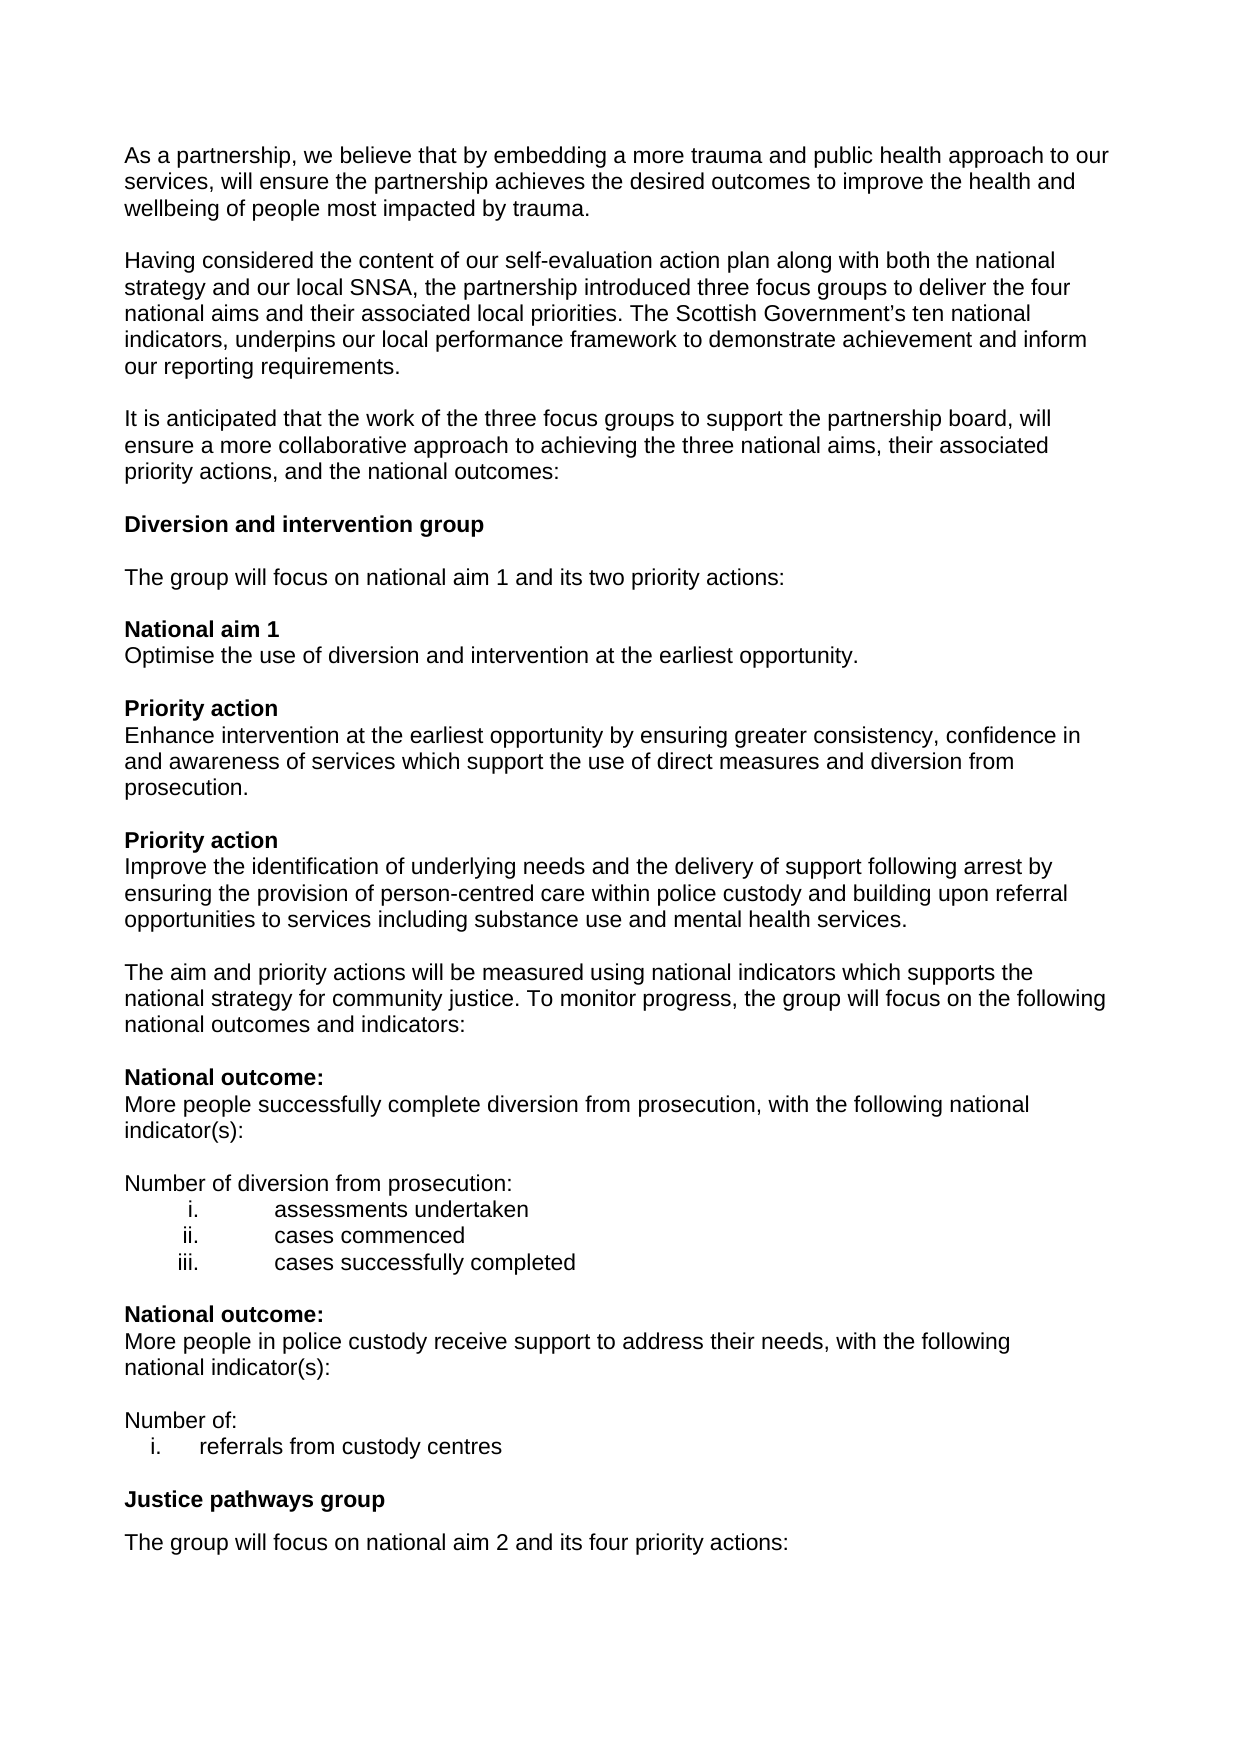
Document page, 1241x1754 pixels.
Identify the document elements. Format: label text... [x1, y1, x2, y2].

text Priority action [124, 827, 1116, 853]
list referrals from custody centres [162, 1433, 1116, 1459]
text Priority action [124, 695, 1116, 722]
text The aim and priority actions will be measured using national indicators which supports the national strategy for community justice. To monitor progress, the group will focus on the following national outcomes and indicators: [124, 959, 1116, 1038]
text Having considered the content of our self-evaluation action plan along with both the national strategy and our local SNSA, the partnership introduced three focus groups to deliver the four national aims and their associated local priorities. The Scottish Government’s ten national indicators, underpins our local performance framework to demonstrate achievement and inform our reporting requirements. [124, 247, 1116, 379]
text National outcome: [124, 1301, 1116, 1328]
text It is anticipated that the work of the three focus groups to support the partnership board, will ensure a more collaborative approach to achieving the three national aims, their associated priority actions, and the national outcomes: [124, 405, 1116, 484]
text Justice pathways group [124, 1486, 1116, 1512]
text Number of: [124, 1407, 1116, 1433]
text The group will focus on national aim 2 and its four priority actions: [124, 1529, 1116, 1555]
text More people successfully complete diversion from prosecution, with the following national [124, 1091, 1116, 1117]
list assessments undertaken [199, 1196, 1116, 1222]
text Improve the identification of underlying needs and the delivery of support following arrest by ensuring the provision of person-centred care within police custody and building upon referral opportunities to services including substance use and mental health services. [124, 853, 1116, 932]
text Optimise the use of diversion and intervention at the earliest opportunity. [124, 642, 1116, 669]
text More people in police custody receive support to address their needs, with the following [124, 1328, 1116, 1354]
list cases commenced [199, 1222, 1116, 1249]
text As a partnership, we believe that by embedding a more trauma and public health approach to our services, will ensure the partnership achieves the desired outcomes to improve the health and wellbeing of people most impacted by trauma. [124, 142, 1116, 221]
list cases successfully completed [199, 1249, 1116, 1275]
text national indicator(s): [124, 1354, 1116, 1380]
text Number of diversion from prosecution: [124, 1169, 1116, 1196]
text The group will focus on national aim 1 and its two priority actions: [124, 563, 1116, 590]
text indicator(s): [124, 1117, 1116, 1143]
text Enhance intervention at the earliest opportunity by ensuring greater consistency, confidence in and awareness of services which support the use of direct measures and diversion from prosecution. [124, 722, 1116, 801]
text Diversion and intervention group [124, 511, 1116, 537]
text National aim 1 [124, 616, 1116, 642]
text National outcome: [124, 1064, 1116, 1091]
